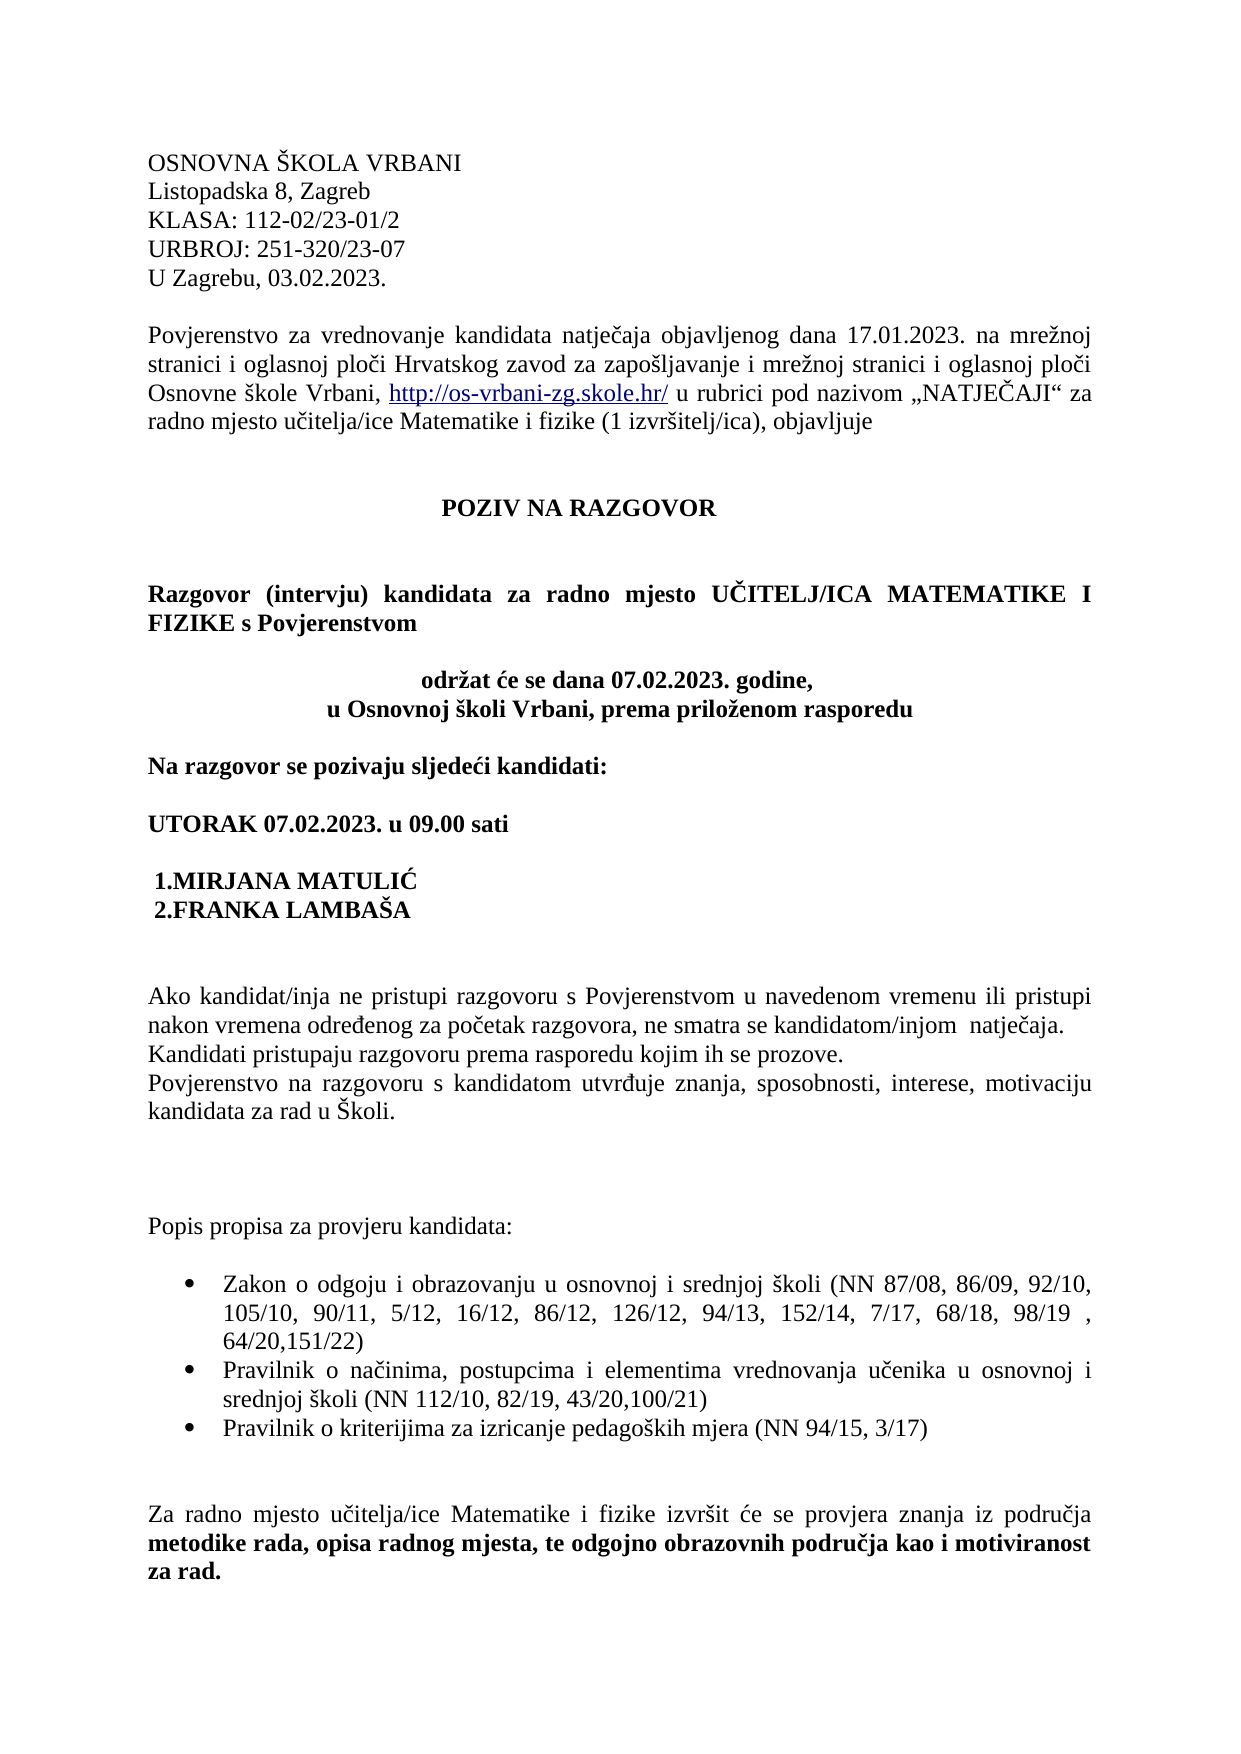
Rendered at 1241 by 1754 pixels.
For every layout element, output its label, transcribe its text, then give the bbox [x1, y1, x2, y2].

text Povjerenstvo na razgovoru s kandidatom utvrđuje znanja, sposobnosti, interese, motivaciju kandidata za rad u Školi. [148, 1068, 1093, 1125]
list Zakon o odgoju i obrazovanju u osnovnoj i srednjoj školi (NN 87/08, 86/09, 92/10, 105/10, 90/11, 5/12, 16/12, 86/12, 126/12, 94/13, 152/14, 7/17, 68/18, 98/19 , 64/20,151/22) [185, 1269, 1093, 1355]
text 1.MIRJANA MATULIĆ [148, 866, 1093, 895]
text Za radno mjesto učitelja/ice Matematike i fizike izvršit će se provjera znanja iz područja metodike rada, opisa radnog mjesta, te odgojno obrazovnih područja kao i motiviranost za rad. [148, 1499, 1093, 1585]
text POZIV NA RAZGOVOR [148, 493, 1093, 521]
text 2.FRANKA LAMBAŠA [148, 895, 1093, 924]
text održat će se dana 07.02.2023. godine, [148, 665, 1093, 694]
list Pravilnik o načinima, postupcima i elementima vrednovanja učenika u osnovnoj i srednjoj školi (NN 112/10, 82/19, 43/20,100/21) [185, 1355, 1093, 1413]
text KLASA: 112-02/23-01/2 [148, 205, 1093, 234]
text Popis propisa za provjeru kandidata: [148, 1211, 1093, 1240]
text UTORAK 07.02.2023. u 09.00 sati [148, 809, 1093, 838]
text U Zagrebu, 03.02.2023. [148, 263, 1093, 291]
text Listopadska 8, Zagreb [148, 176, 1093, 205]
text u Osnovnoj školi Vrbani, prema priloženom rasporedu [148, 694, 1093, 723]
text Razgovor (intervju) kandidata za radno mjesto UČITELJ/ICA MATEMATIKE I FIZIKE s Povjerenstvom [148, 579, 1093, 636]
text OSNOVNA ŠKOLA VRBANI [148, 148, 1093, 176]
text Na razgovor se pozivaju sljedeći kandidati: [148, 751, 1093, 780]
text Ako kandidat/inja ne pristupi razgovoru s Povjerenstvom u navedenom vremenu ili pristupi nakon vremena određenog za početak razgovora, ne smatra se kandidatom/injom natječaja. [148, 981, 1093, 1039]
text URBROJ: 251-320/23-07 [148, 234, 1093, 263]
text Povjerenstvo za vrednovanje kandidata natječaja objavljenog dana 17.01.2023. na mrežnoj stranici i oglasnoj ploči Hrvatskog zavod za zapošljavanje i mrežnoj stranici i oglasnoj ploči Osnovne škole Vrbani, http://os-vrbani-zg.skole.hr/ u rubrici pod nazivom „NATJEČAJI“ za radno mjesto učitelja/ice Matematike i fizike (1 izvršitelj/ica), objavljuje [148, 320, 1093, 435]
list Pravilnik o kriterijima za izricanje pedagoških mjera (NN 94/15, 3/17) [185, 1413, 1093, 1441]
text Kandidati pristupaju razgovoru prema rasporedu kojim ih se prozove. [148, 1039, 1093, 1068]
